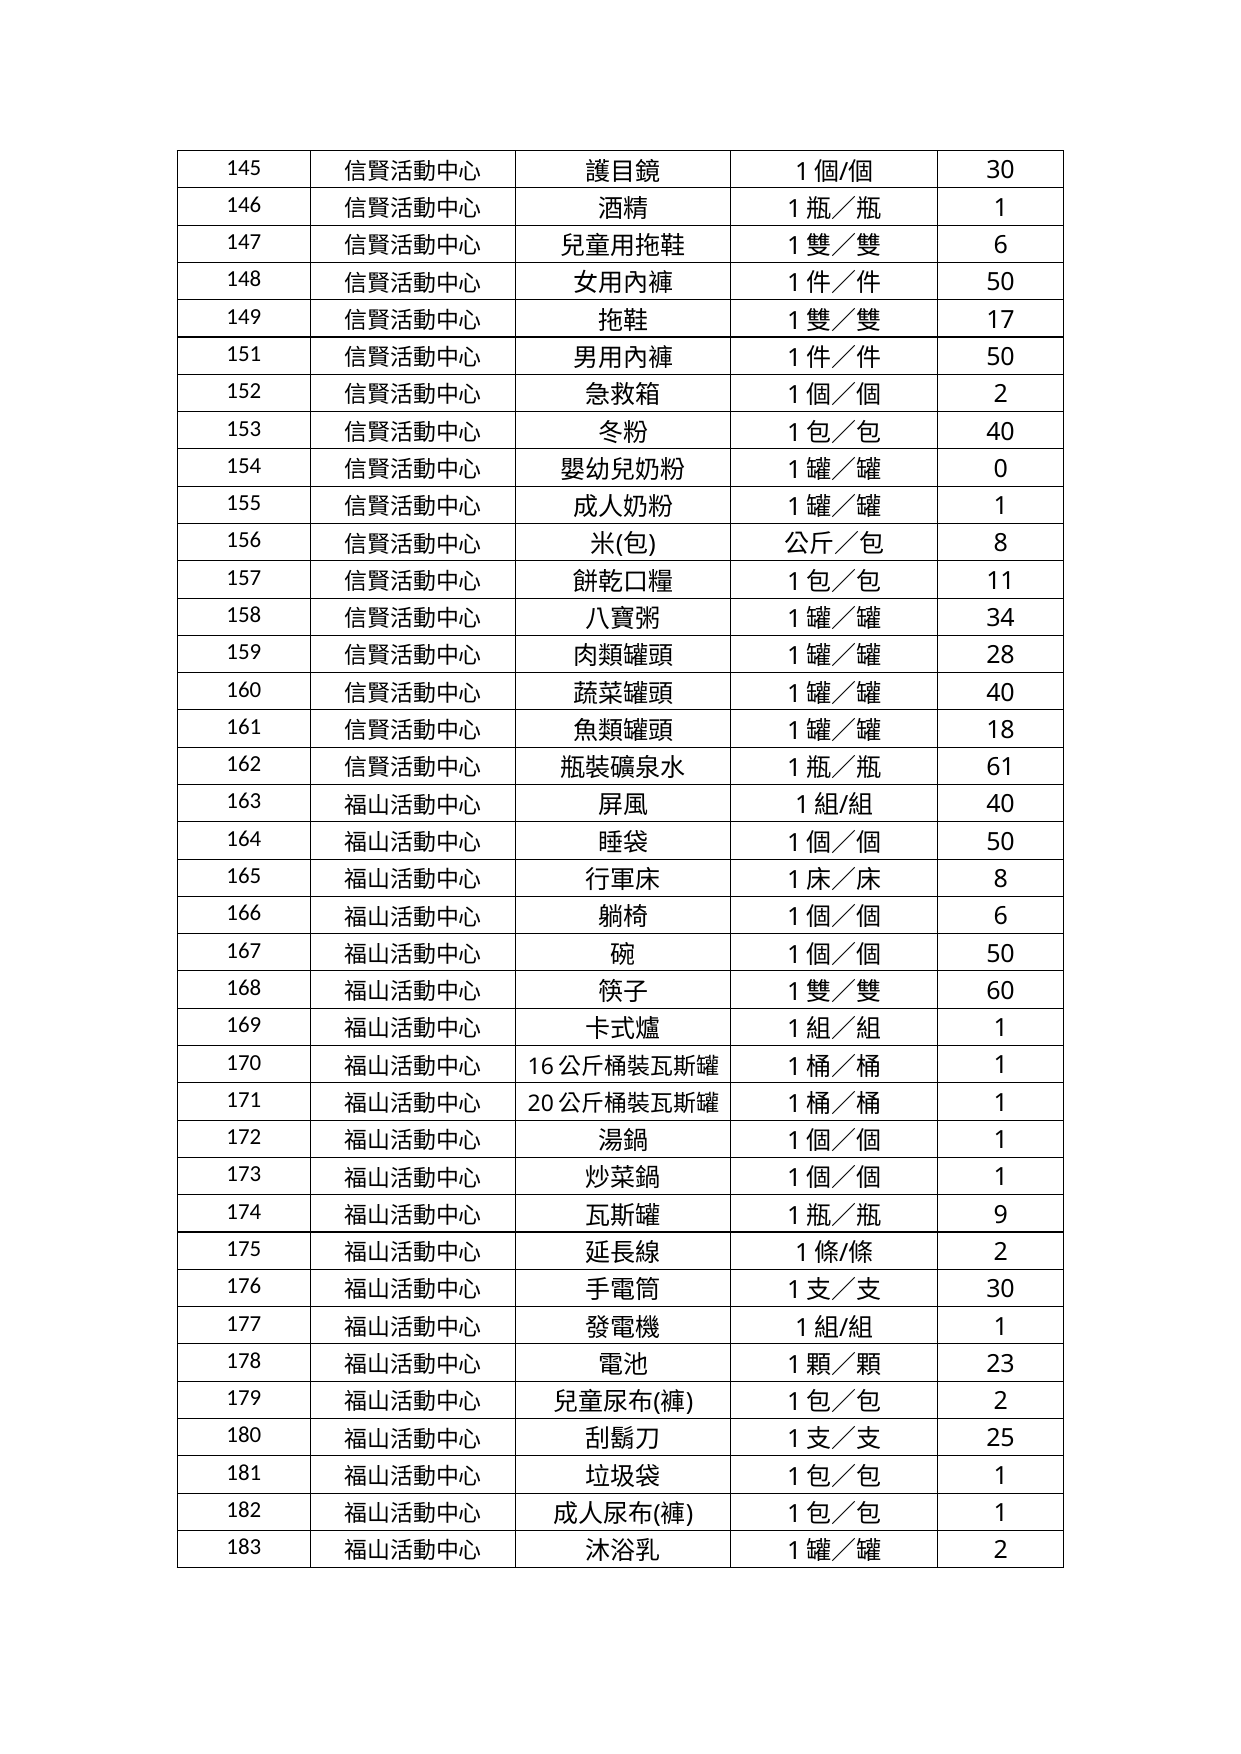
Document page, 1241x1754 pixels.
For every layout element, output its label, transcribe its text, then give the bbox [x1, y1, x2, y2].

table_cell 信賢活動中心 [311, 412, 515, 448]
table_cell 福山活動中心 [311, 1382, 515, 1418]
table_cell 肉類罐頭 [516, 636, 730, 672]
table_cell 61 [938, 748, 1063, 784]
table_cell 1 [938, 1158, 1063, 1194]
table_cell 1雙／雙 [731, 971, 937, 1008]
table_cell 50 [938, 822, 1063, 858]
table_cell 冬粉 [516, 412, 730, 448]
table_cell 酒精 [516, 188, 730, 224]
table_cell 信賢活動中心 [311, 338, 515, 374]
table_cell 福山活動中心 [311, 1233, 515, 1269]
table_cell 146 [178, 188, 310, 224]
table_cell 157 [178, 561, 310, 597]
table_cell 34 [938, 599, 1063, 635]
table_cell 159 [178, 636, 310, 672]
table_cell 福山活動中心 [311, 1270, 515, 1306]
table_cell 149 [178, 300, 310, 336]
table_cell 1個／個 [731, 375, 937, 411]
table_cell 信賢活動中心 [311, 487, 515, 523]
table_cell 福山活動中心 [311, 1344, 515, 1381]
table_cell 160 [178, 673, 310, 709]
table_cell 福山活動中心 [311, 1009, 515, 1045]
table_cell 福山活動中心 [311, 897, 515, 933]
table_cell 1支／支 [731, 1270, 937, 1306]
table_cell 1桶／桶 [731, 1046, 937, 1082]
table_cell 1 [938, 1456, 1063, 1492]
table_cell 176 [178, 1270, 310, 1306]
table_cell 1個／個 [731, 1158, 937, 1194]
table_cell 11 [938, 561, 1063, 597]
table_cell 1罐／罐 [731, 673, 937, 709]
table_cell 1瓶／瓶 [731, 748, 937, 784]
table_cell 屏風 [516, 785, 730, 821]
table_cell 瓶裝礦泉水 [516, 748, 730, 784]
table_cell 拖鞋 [516, 300, 730, 336]
table_cell 183 [178, 1531, 310, 1567]
table_cell 福山活動中心 [311, 785, 515, 821]
table_cell 169 [178, 1009, 310, 1045]
table_cell 168 [178, 971, 310, 1008]
table_cell 1條/條 [731, 1233, 937, 1269]
table_cell 沐浴乳 [516, 1531, 730, 1567]
table_cell 魚類罐頭 [516, 710, 730, 747]
table_cell 40 [938, 785, 1063, 821]
table_cell 148 [178, 263, 310, 299]
table_cell 145 [178, 151, 310, 187]
table_cell 成人奶粉 [516, 487, 730, 523]
table_cell 28 [938, 636, 1063, 672]
table_cell 153 [178, 412, 310, 448]
table_cell 福山活動中心 [311, 1158, 515, 1194]
table_cell 1 [938, 487, 1063, 523]
table_cell 刮鬍刀 [516, 1419, 730, 1455]
table_cell 發電機 [516, 1307, 730, 1343]
table_cell 米(包) [516, 524, 730, 560]
table_cell 1包／包 [731, 412, 937, 448]
table_cell 161 [178, 710, 310, 747]
table_cell 2 [938, 375, 1063, 411]
table_cell 6 [938, 897, 1063, 933]
table_cell 福山活動中心 [311, 1494, 515, 1530]
table_cell 電池 [516, 1344, 730, 1381]
table_cell 信賢活動中心 [311, 375, 515, 411]
table_cell 1瓶／瓶 [731, 188, 937, 224]
table_cell 福山活動中心 [311, 860, 515, 896]
table_cell 蔬菜罐頭 [516, 673, 730, 709]
table_cell 福山活動中心 [311, 1531, 515, 1567]
table_cell 1包／包 [731, 1456, 937, 1492]
table_cell 1支／支 [731, 1419, 937, 1455]
table_cell 信賢活動中心 [311, 449, 515, 486]
table_cell 信賢活動中心 [311, 263, 515, 299]
table_cell 171 [178, 1083, 310, 1119]
table_cell 0 [938, 449, 1063, 486]
table_cell 福山活動中心 [311, 1195, 515, 1231]
table_cell 1組/組 [731, 1307, 937, 1343]
table_cell 2 [938, 1531, 1063, 1567]
table_cell 155 [178, 487, 310, 523]
table_cell 湯鍋 [516, 1121, 730, 1157]
table_cell 1 [938, 1307, 1063, 1343]
table_cell 174 [178, 1195, 310, 1231]
table_cell 1罐／罐 [731, 636, 937, 672]
table_cell 卡式爐 [516, 1009, 730, 1045]
table_cell 1罐／罐 [731, 710, 937, 747]
table_cell 178 [178, 1344, 310, 1381]
table_cell 1組／組 [731, 1009, 937, 1045]
table_cell 179 [178, 1382, 310, 1418]
table_cell 1個／個 [731, 1121, 937, 1157]
table_cell 1罐／罐 [731, 487, 937, 523]
table_cell 兒童尿布(褲) [516, 1382, 730, 1418]
table_cell 護目鏡 [516, 151, 730, 187]
table_cell 154 [178, 449, 310, 486]
table_cell 1 [938, 1046, 1063, 1082]
table_cell 1 [938, 1494, 1063, 1530]
table_cell 瓦斯罐 [516, 1195, 730, 1231]
table_cell 信賢活動中心 [311, 636, 515, 672]
table_cell 8 [938, 524, 1063, 560]
table_cell 25 [938, 1419, 1063, 1455]
table_cell 福山活動中心 [311, 934, 515, 970]
table_cell 信賢活動中心 [311, 151, 515, 187]
table_cell 信賢活動中心 [311, 188, 515, 224]
table_cell 1件／件 [731, 263, 937, 299]
table_cell 睡袋 [516, 822, 730, 858]
table_cell 30 [938, 151, 1063, 187]
table_cell 碗 [516, 934, 730, 970]
table_cell 165 [178, 860, 310, 896]
table_cell 信賢活動中心 [311, 748, 515, 784]
table_cell 173 [178, 1158, 310, 1194]
table_cell 1罐／罐 [731, 449, 937, 486]
table_cell 2 [938, 1382, 1063, 1418]
table_cell 1 [938, 188, 1063, 224]
table_cell 信賢活動中心 [311, 673, 515, 709]
table_cell 1 [938, 1121, 1063, 1157]
table_cell 8 [938, 860, 1063, 896]
table_cell 八寶粥 [516, 599, 730, 635]
table_cell 餅乾口糧 [516, 561, 730, 597]
table_cell 1顆／顆 [731, 1344, 937, 1381]
table_cell 60 [938, 971, 1063, 1008]
table_cell 181 [178, 1456, 310, 1492]
table_cell 50 [938, 338, 1063, 374]
table_cell 30 [938, 1270, 1063, 1306]
table_cell 1 [938, 1083, 1063, 1119]
table_cell 164 [178, 822, 310, 858]
table_cell 福山活動中心 [311, 822, 515, 858]
table_cell 信賢活動中心 [311, 226, 515, 262]
table_cell 福山活動中心 [311, 1121, 515, 1157]
table_cell 急救箱 [516, 375, 730, 411]
table_cell 男用內褲 [516, 338, 730, 374]
table_cell 手電筒 [516, 1270, 730, 1306]
table_cell 1包／包 [731, 1382, 937, 1418]
table_cell 147 [178, 226, 310, 262]
table_cell 1 [938, 1009, 1063, 1045]
table_cell 福山活動中心 [311, 1083, 515, 1119]
table_cell 177 [178, 1307, 310, 1343]
table_cell 162 [178, 748, 310, 784]
table_cell 50 [938, 263, 1063, 299]
table_cell 信賢活動中心 [311, 524, 515, 560]
table_cell 信賢活動中心 [311, 710, 515, 747]
table_cell 福山活動中心 [311, 1307, 515, 1343]
table_cell 163 [178, 785, 310, 821]
table_cell 成人尿布(褲) [516, 1494, 730, 1530]
table_cell 行軍床 [516, 860, 730, 896]
table_cell 40 [938, 412, 1063, 448]
table_cell 16公斤桶裝瓦斯罐 [516, 1046, 730, 1082]
table_cell 兒童用拖鞋 [516, 226, 730, 262]
table_cell 152 [178, 375, 310, 411]
table_cell 1床／床 [731, 860, 937, 896]
table_cell 182 [178, 1494, 310, 1530]
table_cell 1雙／雙 [731, 300, 937, 336]
table_cell 20公斤桶裝瓦斯罐 [516, 1083, 730, 1119]
table_cell 180 [178, 1419, 310, 1455]
table_cell 166 [178, 897, 310, 933]
table_cell 1個／個 [731, 822, 937, 858]
table_cell 167 [178, 934, 310, 970]
table_cell 1包／包 [731, 561, 937, 597]
table_cell 1包／包 [731, 1494, 937, 1530]
table_cell 156 [178, 524, 310, 560]
table_cell 2 [938, 1233, 1063, 1269]
table_cell 信賢活動中心 [311, 300, 515, 336]
table_cell 福山活動中心 [311, 1046, 515, 1082]
table_cell 151 [178, 338, 310, 374]
table_cell 1桶／桶 [731, 1083, 937, 1119]
table_cell 公斤／包 [731, 524, 937, 560]
table_cell 炒菜鍋 [516, 1158, 730, 1194]
table_cell 1雙／雙 [731, 226, 937, 262]
table_cell 172 [178, 1121, 310, 1157]
table_cell 175 [178, 1233, 310, 1269]
table_cell 1件／件 [731, 338, 937, 374]
table_cell 17 [938, 300, 1063, 336]
table_cell 福山活動中心 [311, 1456, 515, 1492]
table_cell 1罐／罐 [731, 1531, 937, 1567]
table_cell 女用內褲 [516, 263, 730, 299]
table_cell 福山活動中心 [311, 1419, 515, 1455]
table_cell 躺椅 [516, 897, 730, 933]
table_cell 1組/組 [731, 785, 937, 821]
table_cell 6 [938, 226, 1063, 262]
table_cell 延長線 [516, 1233, 730, 1269]
table_cell 1個／個 [731, 897, 937, 933]
table_cell 信賢活動中心 [311, 561, 515, 597]
table_cell 1罐／罐 [731, 599, 937, 635]
table_cell 福山活動中心 [311, 971, 515, 1008]
table_cell 1個／個 [731, 934, 937, 970]
table_cell 嬰幼兒奶粉 [516, 449, 730, 486]
table_cell 170 [178, 1046, 310, 1082]
table_cell 18 [938, 710, 1063, 747]
table_cell 50 [938, 934, 1063, 970]
table_cell 1瓶／瓶 [731, 1195, 937, 1231]
table_cell 23 [938, 1344, 1063, 1381]
table_cell 9 [938, 1195, 1063, 1231]
table_cell 筷子 [516, 971, 730, 1008]
table_cell 垃圾袋 [516, 1456, 730, 1492]
table_cell 信賢活動中心 [311, 599, 515, 635]
table_cell 158 [178, 599, 310, 635]
table_cell 40 [938, 673, 1063, 709]
table_cell 1個/個 [731, 151, 937, 187]
